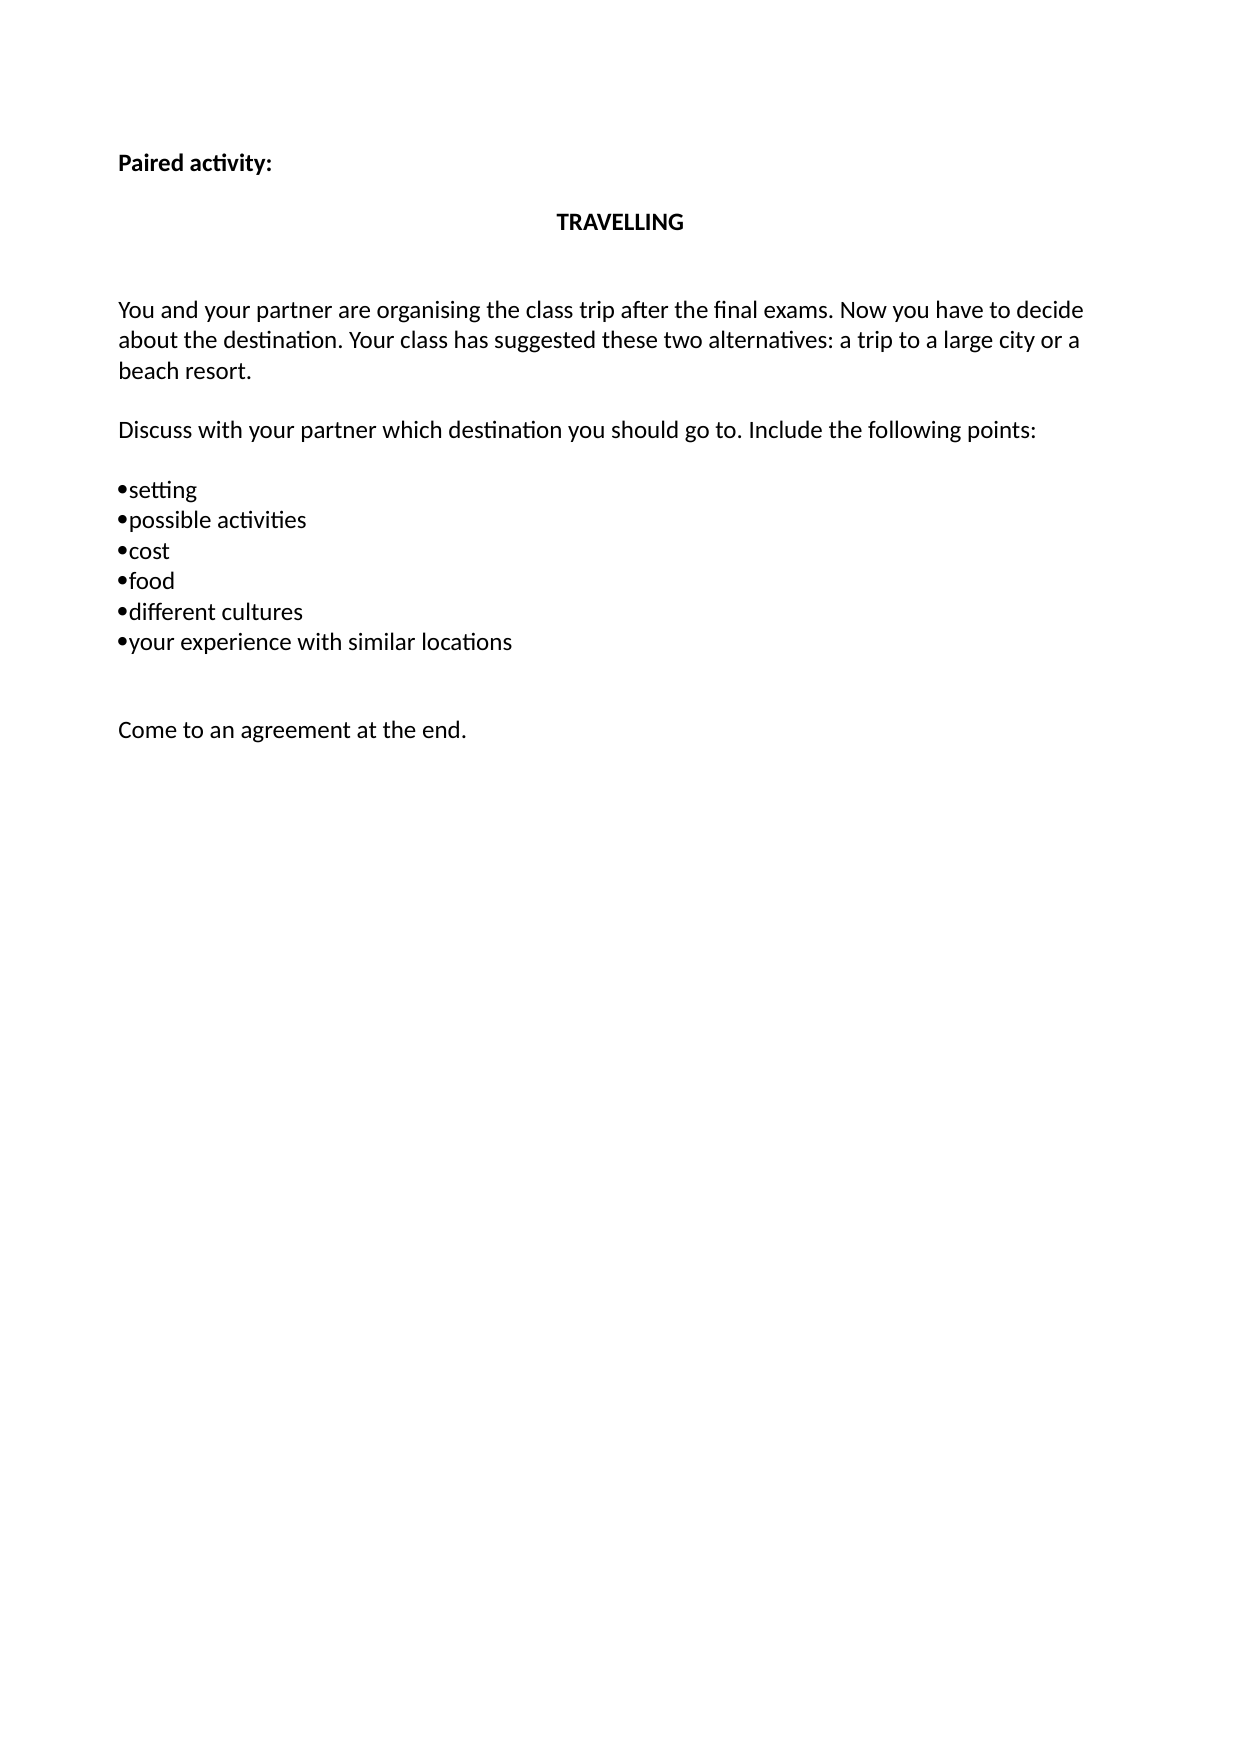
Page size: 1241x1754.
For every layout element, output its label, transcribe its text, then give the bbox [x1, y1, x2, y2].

text Paired activity: [118, 147, 1122, 177]
text Come to an agreement at the end. [118, 714, 1122, 745]
list food [118, 565, 1122, 596]
text TRAVELLING [118, 206, 1122, 237]
list possible activities [118, 504, 1122, 535]
list different cultures [118, 596, 1122, 626]
list cost [118, 535, 1122, 565]
text Discuss with your partner which destination you should go to. Include the following points: [118, 414, 1122, 445]
list your experience with similar locations [118, 626, 1122, 657]
text You and your partner are organising the class trip after the final exams. Now you have to decide about the destination. Your class has suggested these two alternatives: a trip to a large city or a beach resort. [118, 294, 1122, 386]
list setting [118, 474, 1122, 504]
